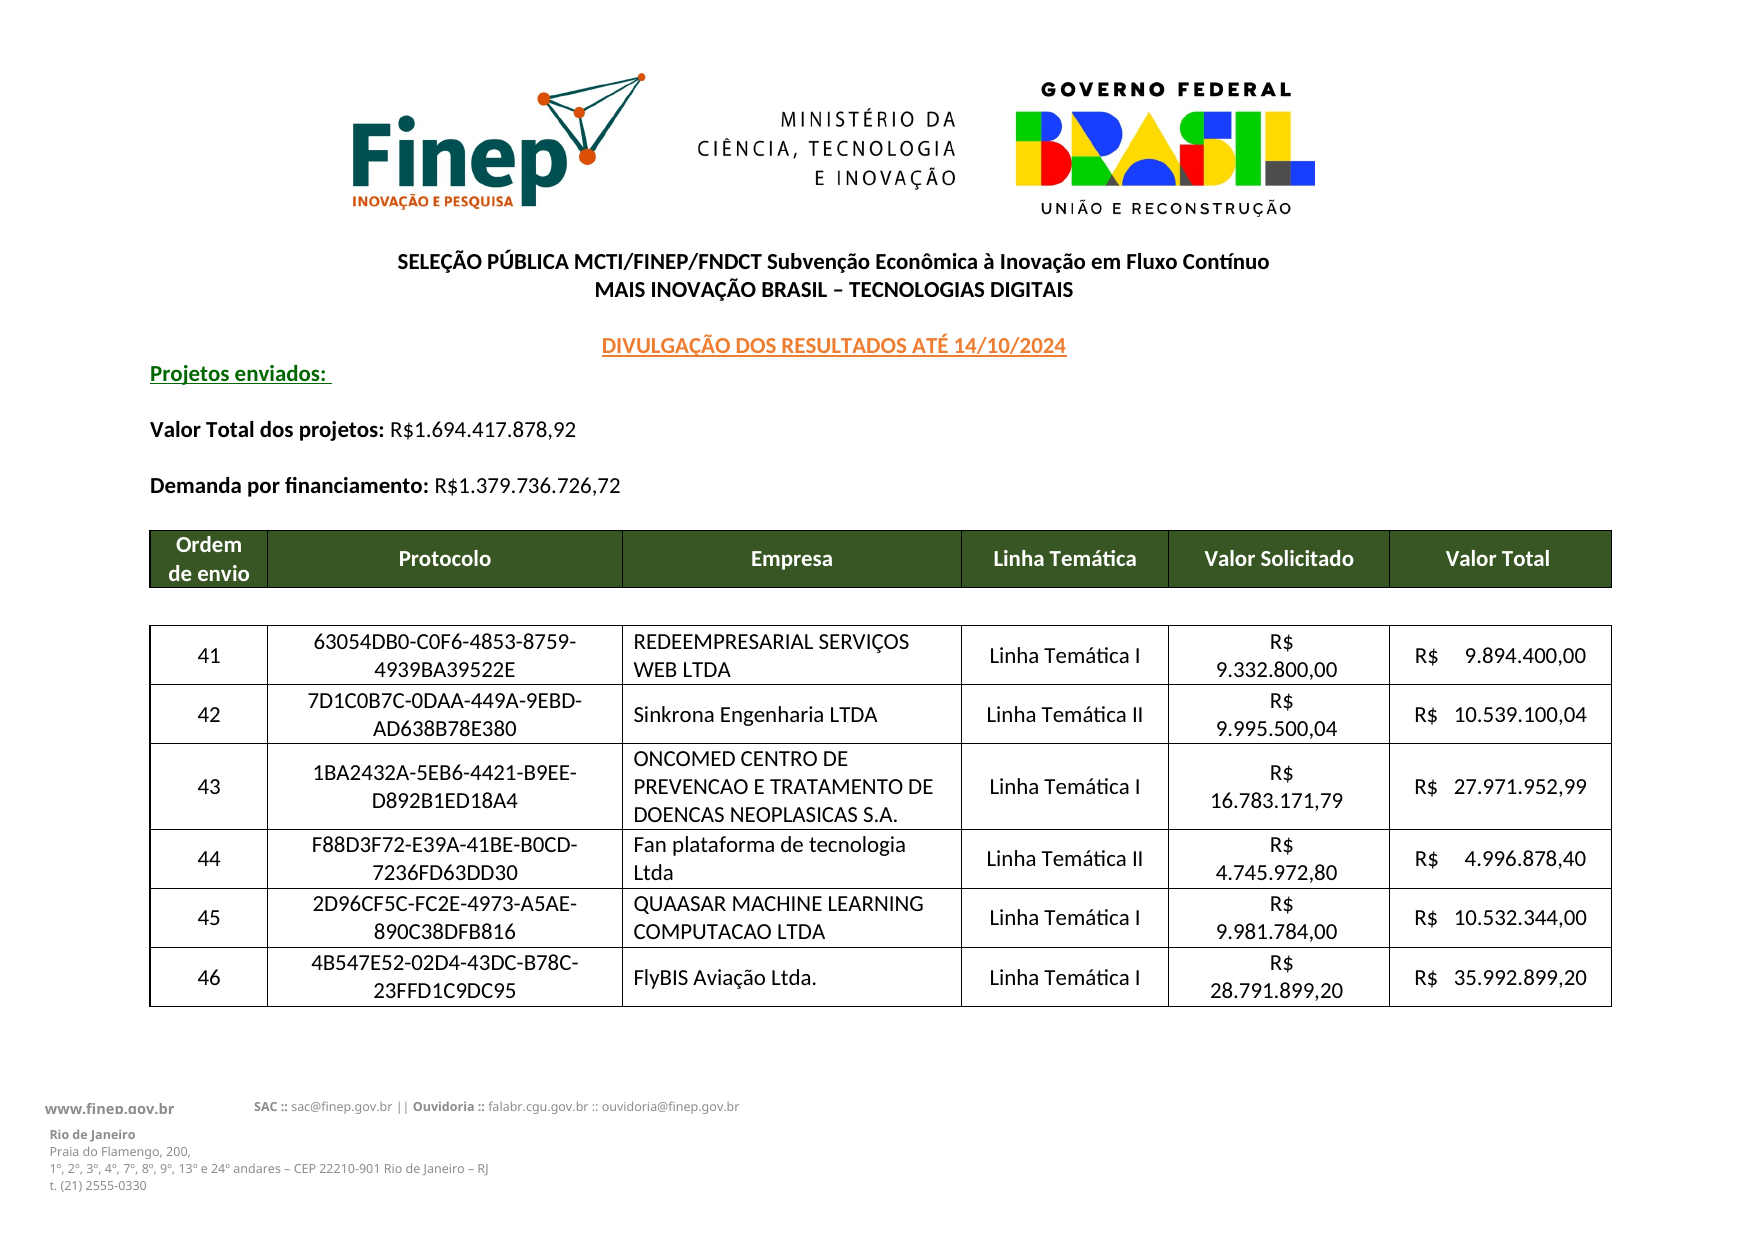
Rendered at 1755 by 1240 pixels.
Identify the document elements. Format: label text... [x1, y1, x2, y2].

table_cell Linha Temática I [962, 889, 1168, 947]
table_cell R$ 10.539.100,04 [1390, 685, 1611, 743]
table_cell R$ 9.332.800,00 [1169, 626, 1389, 684]
table_cell R$ 4.745.972,80 [1169, 830, 1389, 887]
table_cell ONCOMED CENTRO DE PREVENCAO E TRATAMENTO DE DOENCAS NEOPLASICAS S.A. [623, 744, 961, 828]
table_cell 41 [151, 626, 267, 684]
table_cell 63054DB0-C0F6-4853-8759-4939BA39522E [268, 626, 622, 684]
table_cell QUAASAR MACHINE LEARNING COMPUTACAO LTDA [623, 889, 961, 947]
table_cell 1BA2432A-5EB6-4421-B9EE-D892B1ED18A4 [268, 744, 622, 828]
table_cell 42 [151, 685, 267, 743]
table_cell F88D3F72-E39A-41BE-B0CD-7236FD63DD30 [268, 830, 622, 887]
table_cell Sinkrona Engenharia LTDA [623, 685, 961, 743]
table_cell 4B547E52-02D4-43DC-B78C-23FFD1C9DC95 [268, 948, 622, 1006]
table_cell 7D1C0B7C-0DAA-449A-9EBD-AD638B78E380 [268, 685, 622, 743]
table_cell Linha Temática II [962, 830, 1168, 887]
table_cell R$ 10.532.344,00 [1390, 889, 1611, 947]
table_cell Fan plataforma de tecnologia Ltda [623, 830, 961, 887]
table_cell R$ 9.894.400,00 [1390, 626, 1611, 684]
table_cell REDEEMPRESARIAL SERVIÇOS WEB LTDA [623, 626, 961, 684]
table_cell Linha Temática I [962, 948, 1168, 1006]
table_cell Linha Temática II [962, 685, 1168, 743]
table_cell R$ 16.783.171,79 [1169, 744, 1389, 828]
table_cell 46 [151, 948, 267, 1006]
table_cell R$ 28.791.899,20 [1169, 948, 1389, 1006]
table_cell R$ 4.996.878,40 [1390, 830, 1611, 887]
table_cell R$ 9.995.500,04 [1169, 685, 1389, 743]
table_cell 43 [151, 744, 267, 828]
table_cell 44 [151, 830, 267, 887]
table_cell Linha Temática I [962, 626, 1168, 684]
table_cell Linha Temática I [962, 744, 1168, 828]
table_cell 2D96CF5C-FC2E-4973-A5AE-890C38DFB816 [268, 889, 622, 947]
table_cell R$ 9.981.784,00 [1169, 889, 1389, 947]
table_cell R$ 27.971.952,99 [1390, 744, 1611, 828]
table_cell 45 [151, 889, 267, 947]
table_cell FlyBIS Aviação Ltda. [623, 948, 961, 1006]
table_cell R$ 35.992.899,20 [1390, 948, 1611, 1006]
